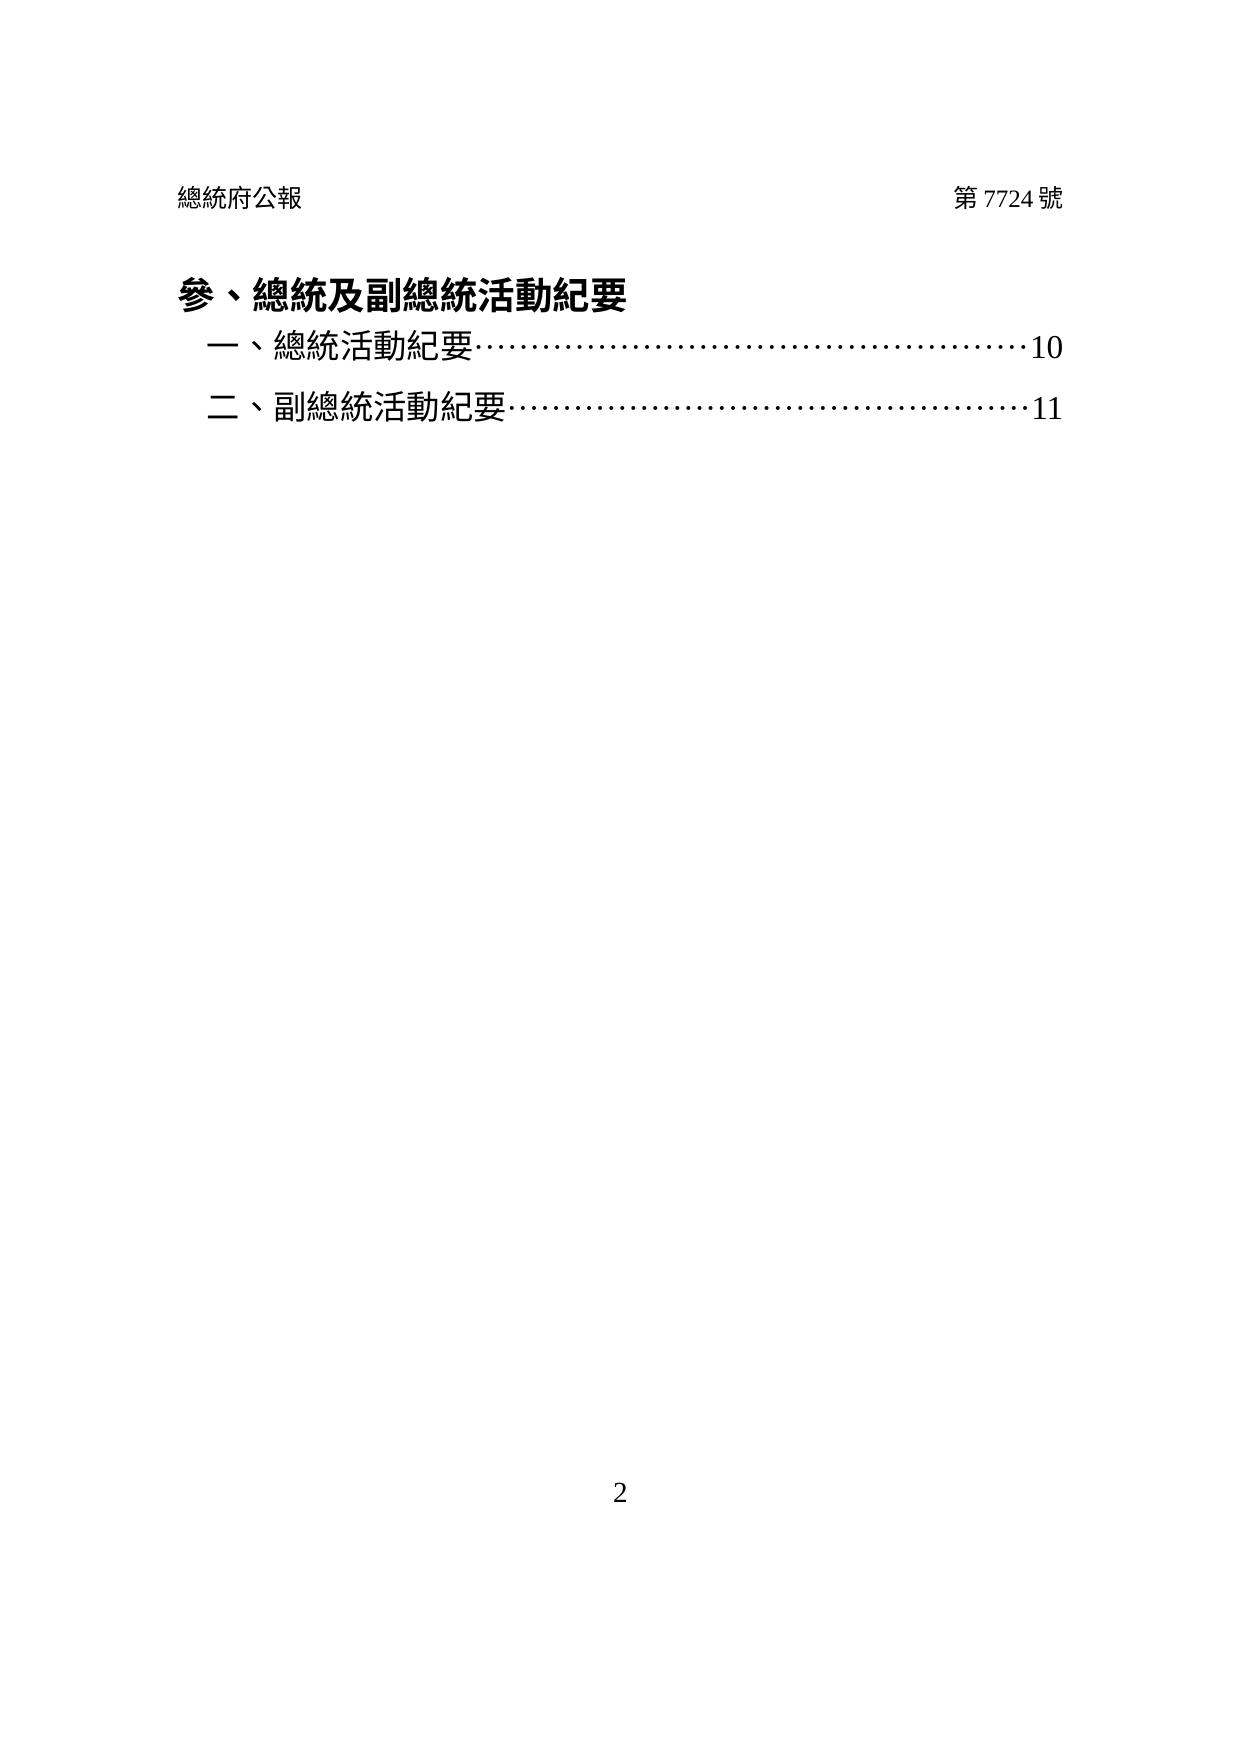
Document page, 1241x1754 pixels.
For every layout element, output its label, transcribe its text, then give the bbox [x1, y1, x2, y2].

text 一、總統活動紀要 10 [206, 320, 1063, 368]
text 二、副總統活動紀要 11 [206, 381, 1063, 429]
text 參、總統及副總統活動紀要 [177, 266, 1063, 320]
